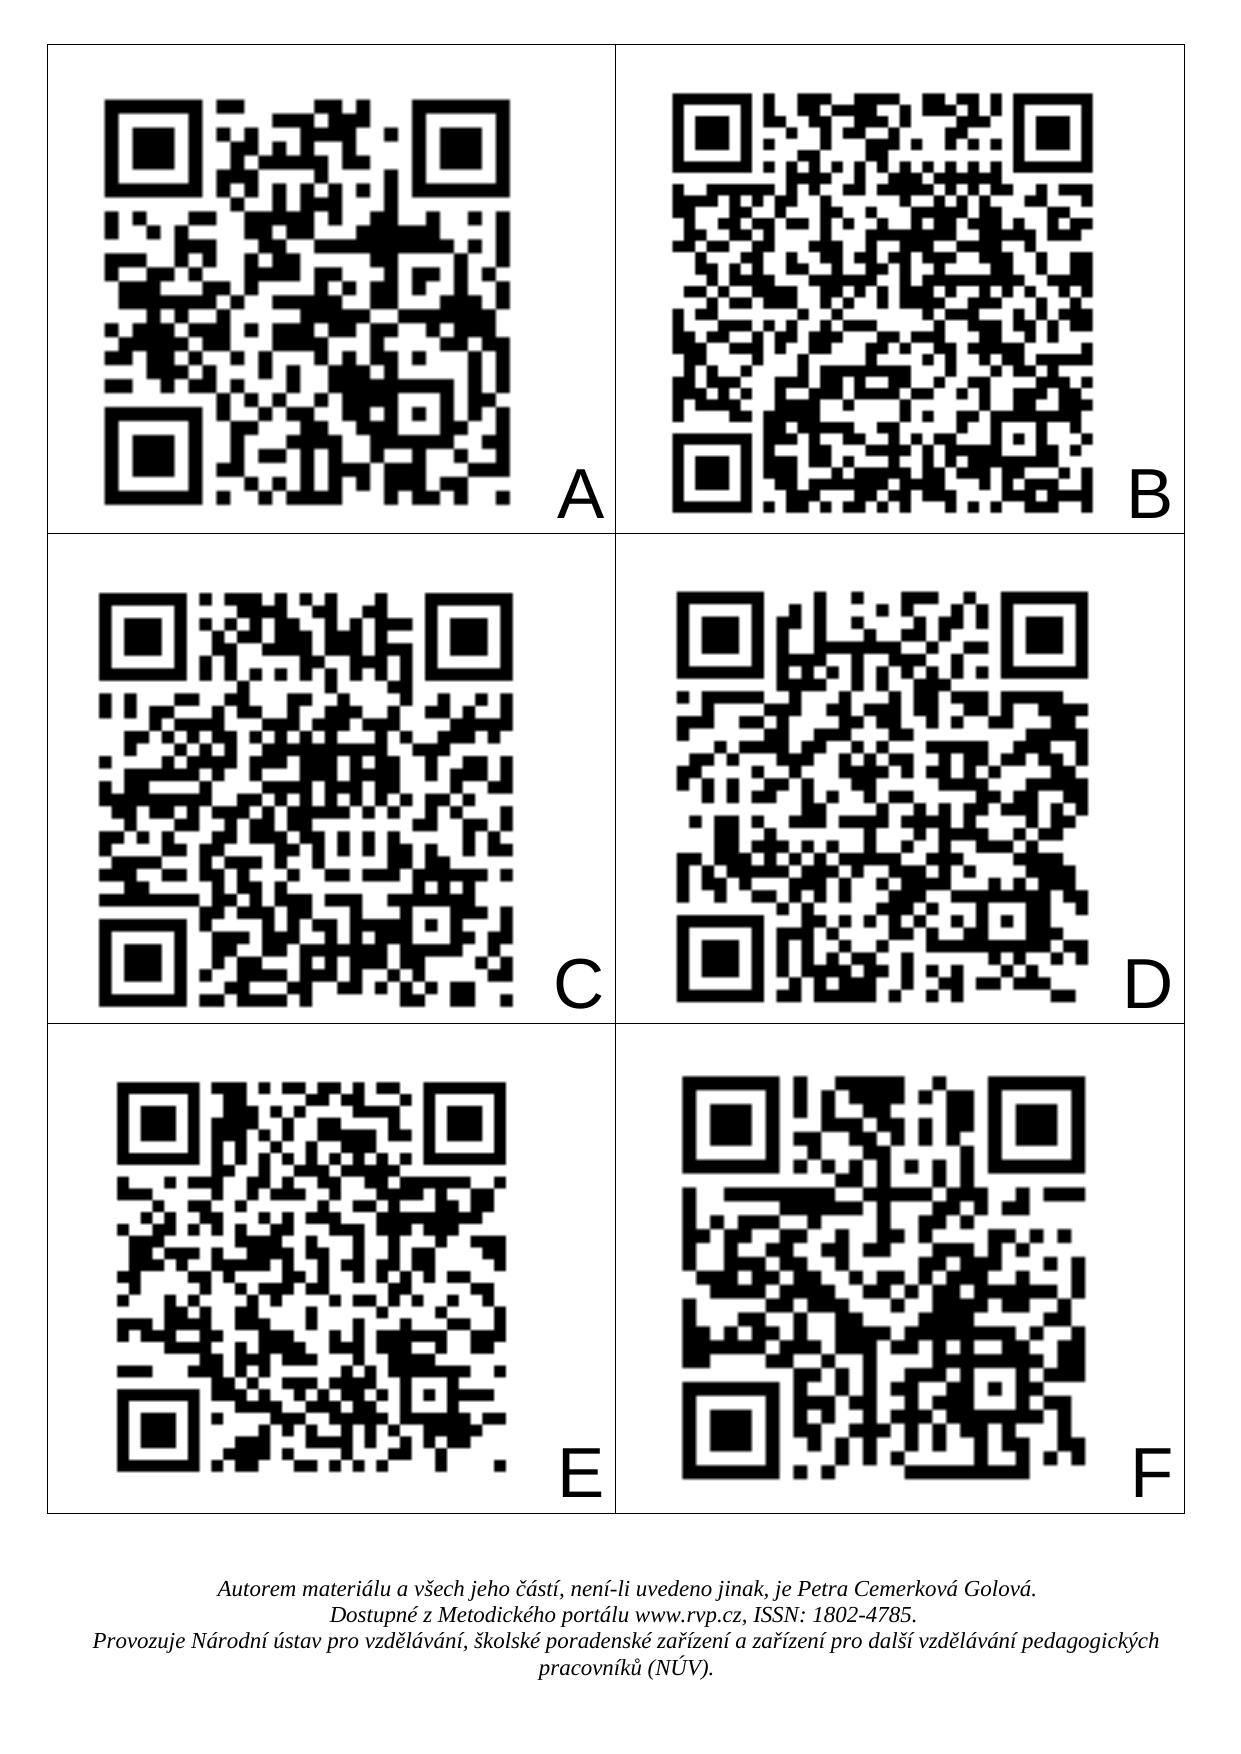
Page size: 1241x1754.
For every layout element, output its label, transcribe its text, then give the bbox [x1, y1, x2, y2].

picture [50, 545, 564, 1023]
table_cell C [48, 534, 615, 1023]
table_header B [616, 45, 1184, 533]
picture [628, 1024, 1142, 1513]
picture [628, 1514, 1142, 1536]
picture [50, 534, 567, 562]
picture [50, 1024, 564, 1058]
picture [1134, 965, 1139, 1003]
picture [628, 49, 1139, 533]
table_cell F [616, 1024, 627, 1513]
table_header A [48, 45, 615, 533]
picture [628, 534, 1139, 542]
picture [71, 1036, 554, 1513]
table_cell F [1143, 1024, 1184, 1513]
picture [50, 46, 567, 533]
picture [628, 543, 1139, 1021]
table_cell D [616, 534, 1184, 1023]
table_cell E [48, 1024, 615, 1513]
picture [71, 1514, 554, 1520]
